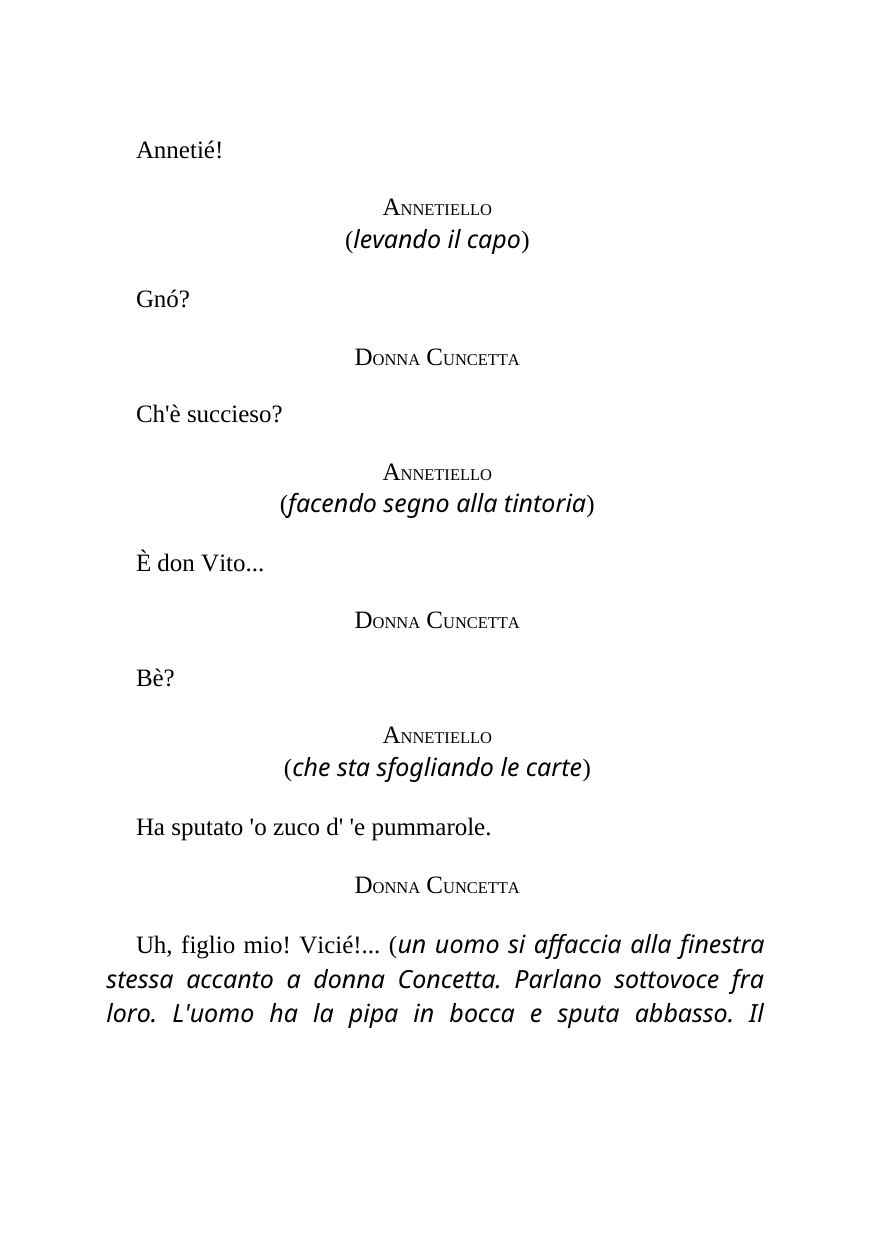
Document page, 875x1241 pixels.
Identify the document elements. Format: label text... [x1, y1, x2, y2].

text Annetié! [106, 135, 768, 164]
text Ch'è succieso? [106, 399, 768, 428]
text Bè? [106, 663, 768, 692]
text Ha sputato 'o zuco d' 'e pummarole. [106, 812, 768, 841]
text Gnó? [106, 284, 768, 313]
text Annetiello [106, 721, 768, 749]
text Donna Cuncetta [106, 870, 768, 898]
text (levando il capo) [106, 221, 768, 255]
text (facendo segno alla tintoria) [106, 485, 768, 519]
text Donna Cuncetta [106, 342, 768, 370]
text Uh, figlio mio! Vicié!... (un uomo si affaccia alla finestra stessa accanto a donna Concetta. Parlano sottovoce fra loro. L'uomo ha la pipa in bocca e sputa abbasso. Il [106, 927, 768, 1029]
text È don Vito... [106, 548, 768, 577]
text Annetiello [106, 457, 768, 485]
text Donna Cuncetta [106, 606, 768, 634]
text (che sta sfogliando le carte) [106, 749, 768, 783]
text Annetiello [106, 192, 768, 221]
